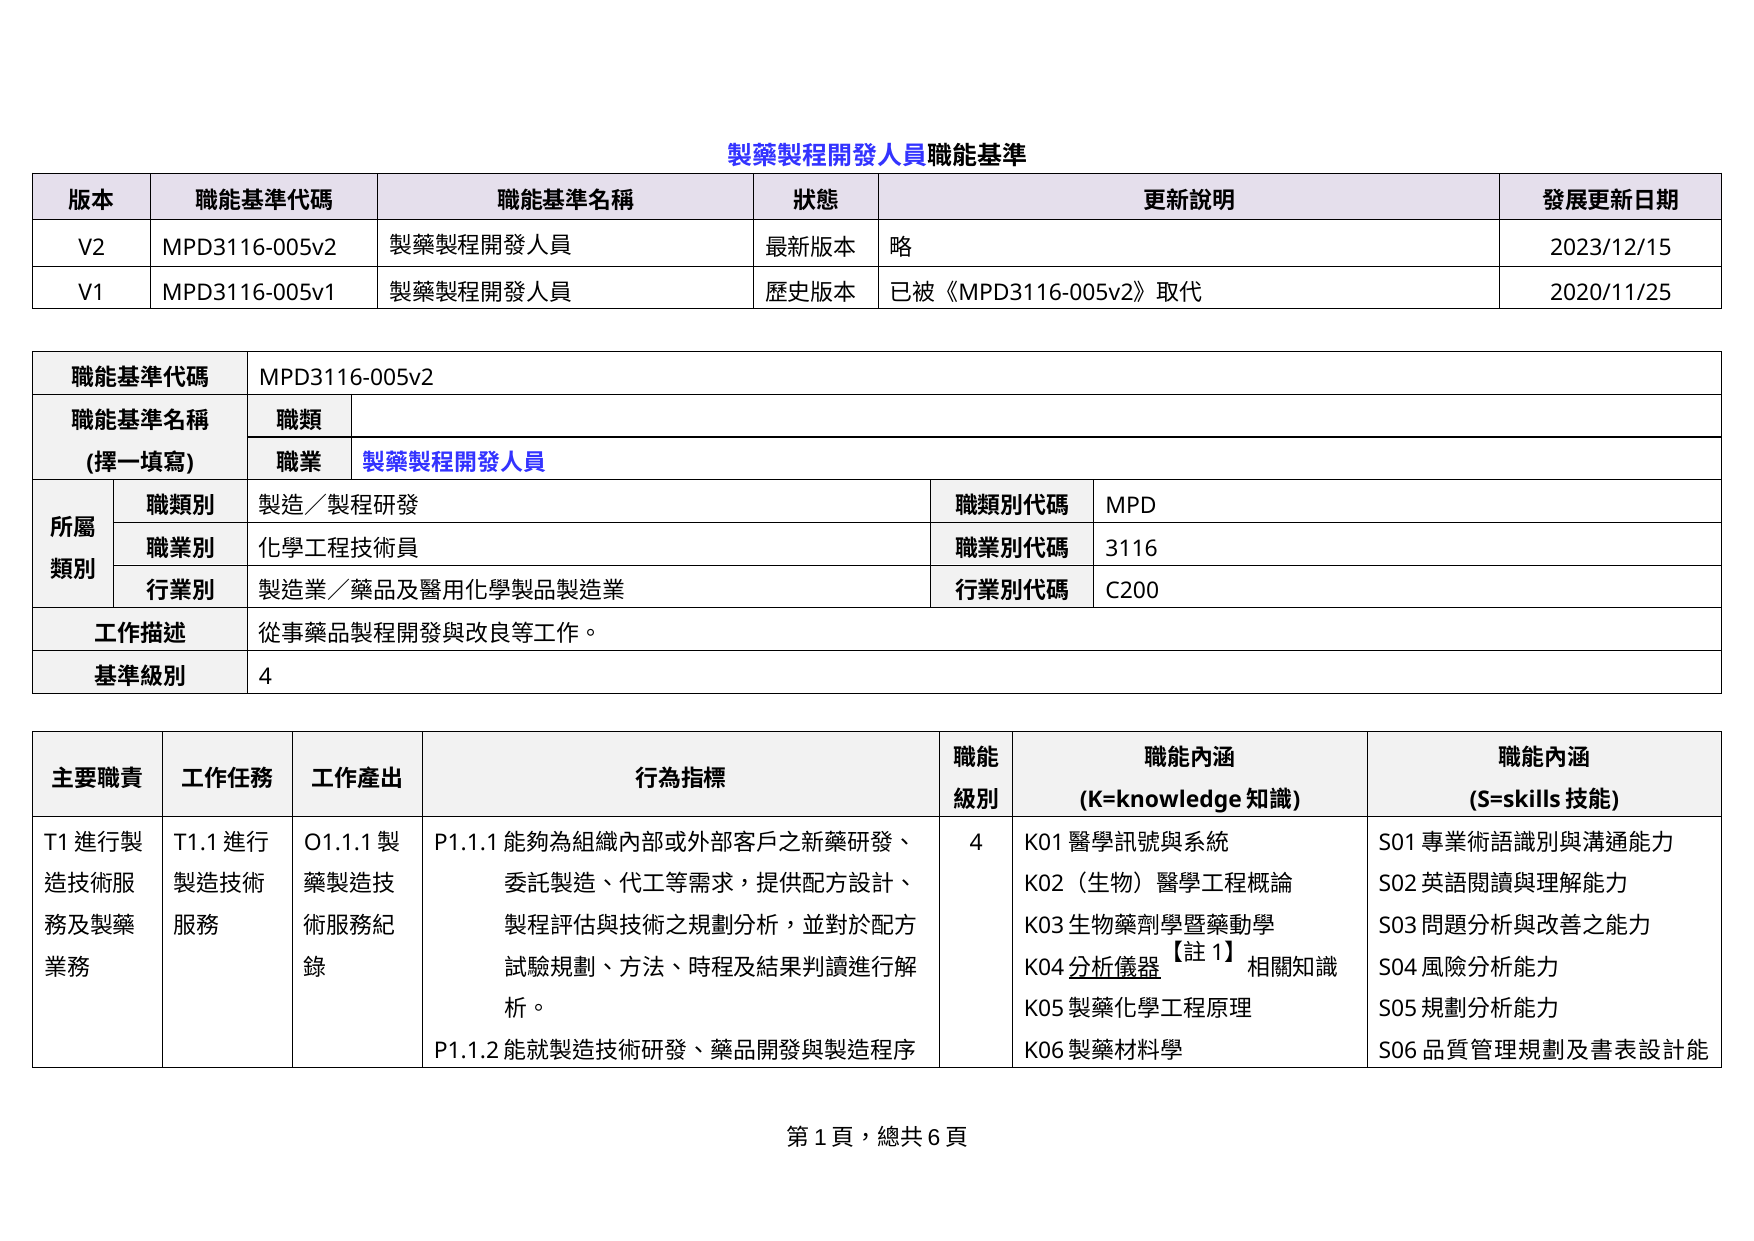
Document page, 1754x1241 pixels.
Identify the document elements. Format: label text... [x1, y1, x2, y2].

table_cell 3116 [1094, 523, 1721, 564]
table_header 職能內涵 (S=skills技能) [1368, 732, 1721, 816]
table_cell 行業別 [114, 566, 247, 607]
table_cell C200 [1094, 566, 1721, 607]
table_cell P1.1.1能夠為組織內部或外部客戶之新藥研發、委託製造、代工等需求，提供配方設計、製程評估與技術之規劃分析，並對於配方試驗規劃、方法、時程及結果判讀進行解析。 P1.1.2能就製造技術研發、藥品開發與製造程序 [423, 817, 939, 1067]
table_cell 職業別 [114, 523, 247, 564]
table_cell O1.1.1製藥製造技術服務紀錄 [293, 817, 422, 1067]
text 製藥製程開發人員職能基準 [118, 131, 1636, 172]
table_cell 製藥製程開發人員 [378, 220, 753, 266]
table_cell 化學工程技術員 [248, 523, 930, 564]
table_cell [352, 395, 1721, 436]
table_cell 4 [940, 817, 1012, 1067]
table_cell 製造／製程研發 [248, 480, 930, 522]
table_cell MPD3116-005v2 [151, 220, 377, 266]
table_header 行為指標 [423, 732, 939, 816]
table_header 發展更新日期 [1500, 174, 1721, 219]
table_cell 工作描述 [33, 608, 247, 650]
table_cell 製藥製程開發人員 [352, 438, 1721, 479]
table_header 版本 [33, 174, 150, 219]
table_cell 職業 [248, 438, 351, 479]
table_cell V1 [33, 267, 150, 308]
table_header 職能內涵 (K=knowledge知識) [1013, 732, 1367, 816]
table_cell MPD [1094, 480, 1721, 522]
table_cell 職類別 [114, 480, 247, 522]
table_cell 職業別代碼 [931, 523, 1093, 564]
table_header 職能基準代碼 [151, 174, 377, 219]
table_cell V2 [33, 220, 150, 266]
table_header 工作任務 [163, 732, 292, 816]
table_cell 略 [879, 220, 1499, 266]
table_header MPD3116-005v2 [248, 352, 1721, 394]
table_header 職能 級別 [940, 732, 1012, 816]
table_header 更新說明 [879, 174, 1499, 219]
table_cell 4 [248, 651, 1721, 693]
table_cell K01醫學訊號與系統 K02（生物）醫學工程概論 K03生物藥劑學暨藥動學 K04分析儀器【註1】相關知識 K05製藥化學工程原理 K06製藥材料學 [1013, 817, 1367, 1067]
table_header 職能基準名稱 [378, 174, 753, 219]
table_cell 職類 [248, 395, 351, 436]
table_header 職能基準代碼 [33, 352, 247, 394]
table_cell 已被《MPD3116-005v2》取代 [879, 267, 1499, 308]
table_header 狀態 [754, 174, 878, 219]
table_cell 2020/11/25 [1500, 267, 1721, 308]
table_cell 從事藥品製程開發與改良等工作。 [248, 608, 1721, 650]
table_cell 2023/12/15 [1500, 220, 1721, 266]
table_cell T1.1進行製造技術服務 [163, 817, 292, 1067]
table_cell MPD3116-005v1 [151, 267, 377, 308]
table_header 工作產出 [293, 732, 422, 816]
table_cell 所屬類別 [33, 480, 113, 607]
table_cell 製藥製程開發人員 [378, 267, 753, 308]
table_cell 職類別代碼 [931, 480, 1093, 522]
table_header 主要職責 [33, 732, 162, 816]
table_cell 基準級別 [33, 651, 247, 693]
table_cell 行業別代碼 [931, 566, 1093, 607]
table_cell 歷史版本 [754, 267, 878, 308]
table_cell S01專業術語識別與溝通能力 S02英語閱讀與理解能力 S03問題分析與改善之能力 S04風險分析能力 S05規劃分析能力 S06品質管理規劃及書表設計能 [1368, 817, 1721, 1067]
table_cell T1進行製造技術服務及製藥業務 [33, 817, 162, 1067]
table_cell 最新版本 [754, 220, 878, 266]
table_cell 職能基準名稱 (擇一填寫) [33, 395, 247, 479]
table_cell 製造業／藥品及醫用化學製品製造業 [248, 566, 930, 607]
